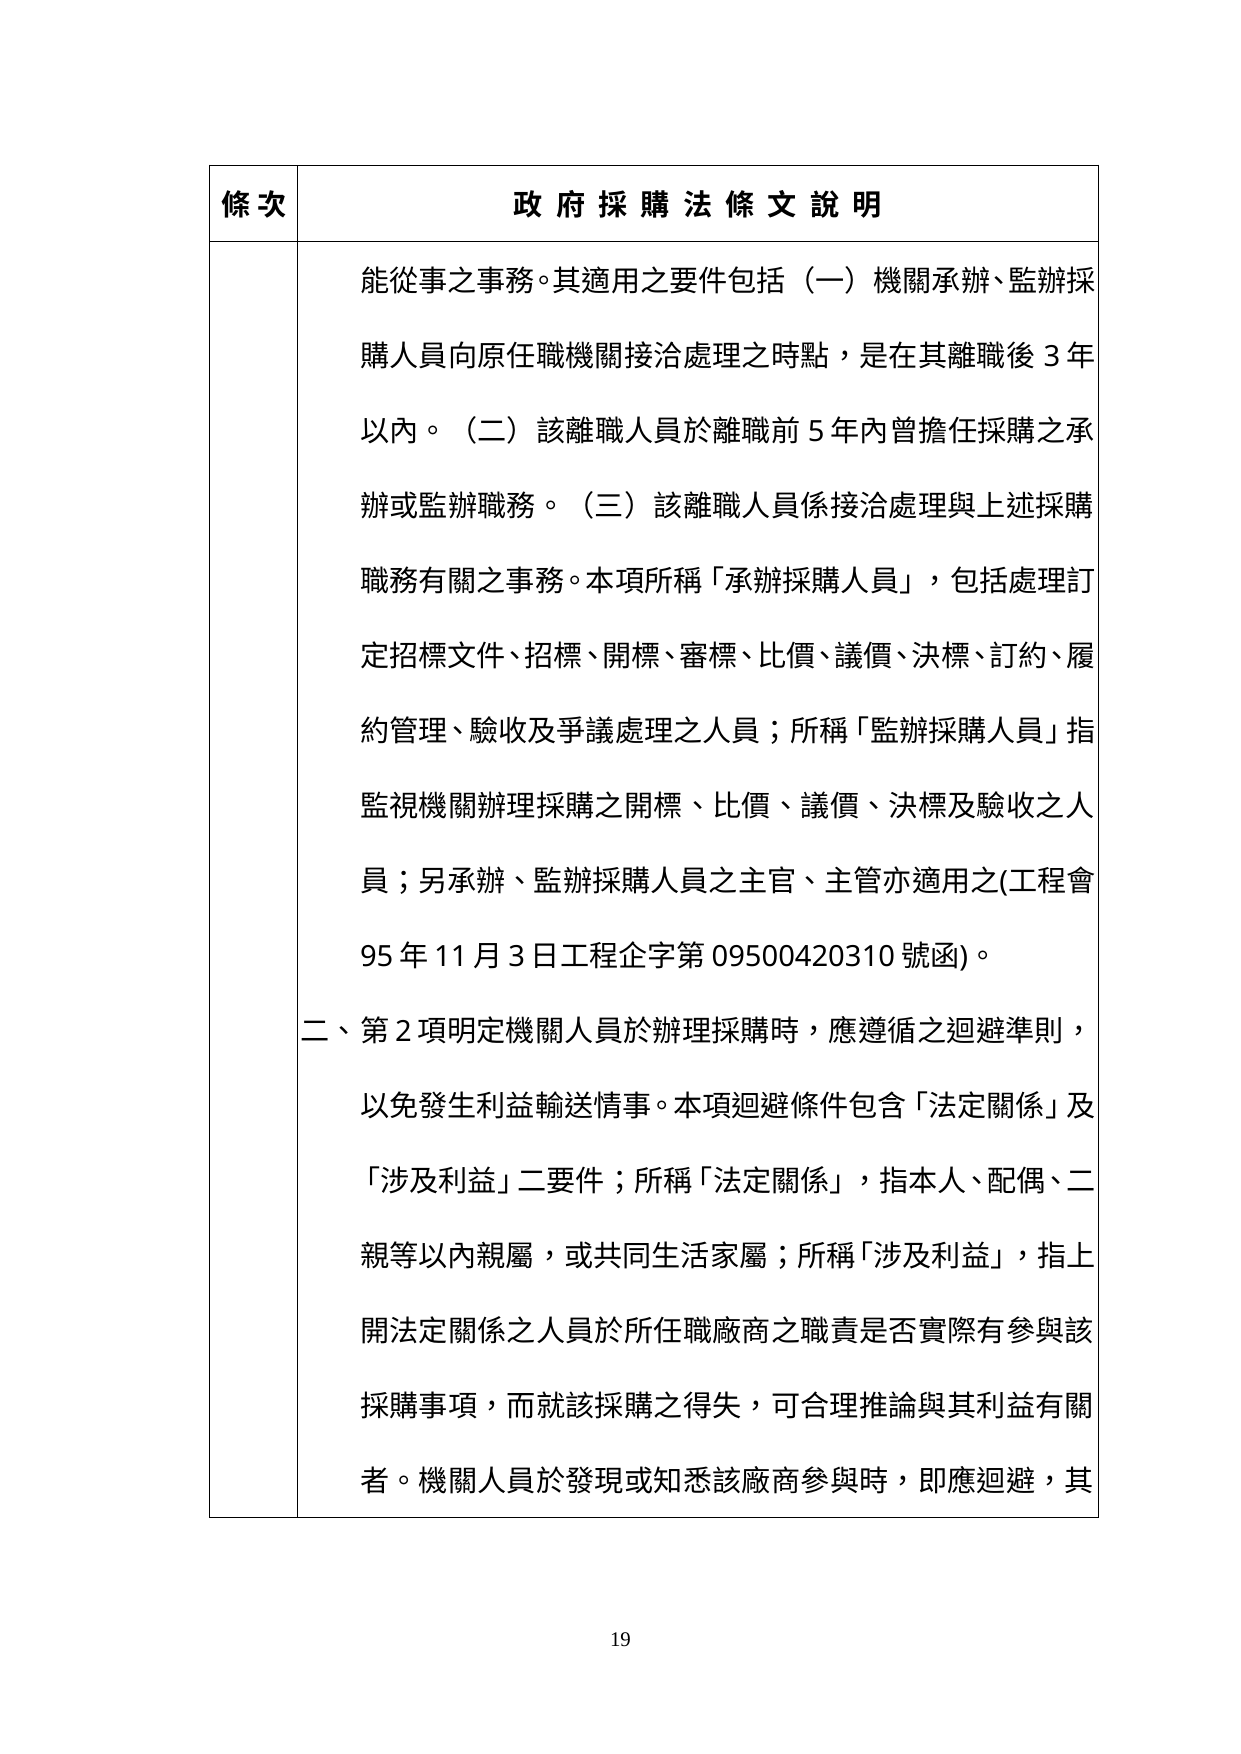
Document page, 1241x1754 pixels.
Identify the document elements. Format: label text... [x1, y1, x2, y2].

table_header 條 次 [210, 166, 297, 241]
table_cell 能從事之事務。其適用之要件包括（一）機關承辦、監辦採購人員向原任職機關接洽處理之時點，是在其離職後3年以內。（二）該離職人員於離職前5年內曾擔任採購之承辦或監辦職務。（三）該離職人員係接洽處理與上述採購職務有關之事務。本項所稱「承辦採購人員」，包括處理訂定招標文件、招標、開標、審標、比價、議價、決標、訂約、履約管理、驗收及爭議處理之人員；所稱「監辦採購人員」指監視機關辦理採購之開標、比價、議價、決標及驗收之人員；另承辦、監辦採購人員之主官、主管亦適用之(工程會95年11月3日工程企字第09500420310號函)。 第2項明定機關人員於辦理採購時，應遵循之迴避準則，以免發生利益輸送情事。本項迴避條件包含「法定關係」及「涉及利益」二要件；所稱「法定關係」，指本人、配偶、二親等以內親屬，或共同生活家屬；所稱「涉及利益」，指上開法定關係之人員於所任職廠商之職責是否實際有參與該採購事項，而就該採購之得失，可合理推論與其利益有關者。機關人員於發現或知悉該廠商參與時，即應迴避，其 [298, 242, 1098, 1517]
table_header 政 府 採 購 法 條 文 說 明 [298, 166, 1098, 241]
table_cell [210, 242, 297, 1517]
